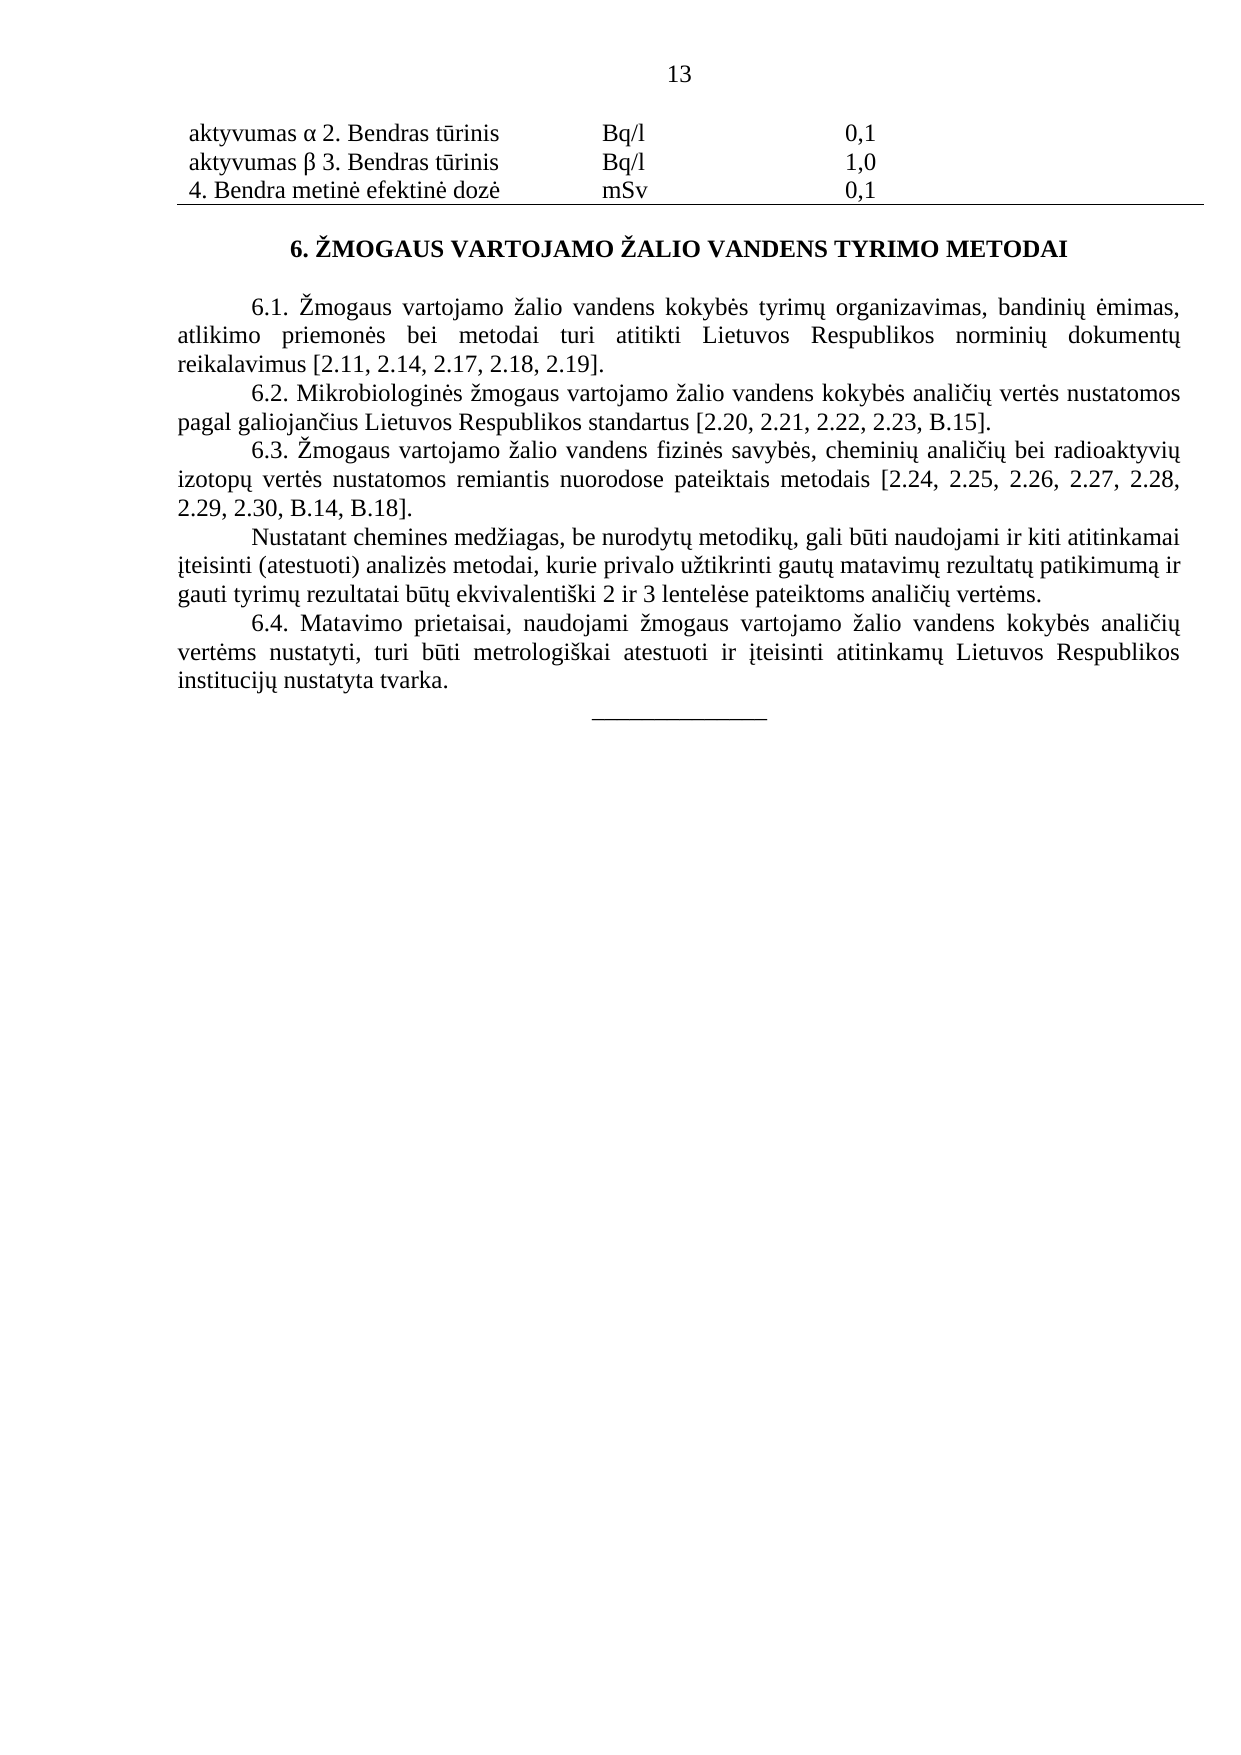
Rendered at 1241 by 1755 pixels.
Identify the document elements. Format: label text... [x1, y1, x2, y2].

table_cell Bq/l [591, 147, 833, 176]
table_cell Bq/l [591, 118, 833, 147]
text 6.2. Mikrobiologinės žmogaus vartojamo žalio vandens kokybės analičių vertės nustatomos pagal galiojančius Lietuvos Respublikos standartus [2.20, 2.21, 2.22, 2.23, B.15]. [177, 378, 1181, 435]
text 6. ŽMOGAUS VARTOJAMO ŽALIO VANDENS TYRIMO METODAI [177, 234, 1181, 263]
table_cell 4. Bendra metinė efektinė dozė [177, 176, 591, 204]
table_cell aktyvumas β 3. Bendras tūrinis [177, 147, 591, 176]
table_cell aktyvumas α 2. Bendras tūrinis [177, 118, 591, 147]
text Nustatant chemines medžiagas, be nurodytų metodikų, gali būti naudojami ir kiti atitinkamai įteisinti (atestuoti) analizės metodai, kurie privalo užtikrinti gautų matavimų rezultatų patikimumą ir gauti tyrimų rezultatai būtų ekvivalentiški 2 ir 3 lentelėse pateiktoms analičių vertėms. [177, 522, 1181, 608]
text 6.4. Matavimo prietaisai, naudojami žmogaus vartojamo žalio vandens kokybės analičių vertėms nustatyti, turi būti metrologiškai atestuoti ir įteisinti atitinkamų Lietuvos Respublikos institucijų nustatyta tvarka. [177, 608, 1181, 694]
text 6.3. Žmogaus vartojamo žalio vandens fizinės savybės, cheminių analičių bei radioaktyvių izotopų vertės nustatomos remiantis nuorodose pateiktais metodais [2.24, 2.25, 2.26, 2.27, 2.28, 2.29, 2.30, B.14, B.18]. [177, 435, 1181, 522]
table_cell mSv [591, 176, 833, 204]
text ______________ [177, 694, 1181, 723]
text 6.1. Žmogaus vartojamo žalio vandens kokybės tyrimų organizavimas, bandinių ėmimas, atlikimo priemonės bei metodai turi atitikti Lietuvos Respublikos norminių dokumentų reikalavimus [2.11, 2.14, 2.17, 2.18, 2.19]. [177, 292, 1181, 378]
table_cell 0,1 [834, 176, 1204, 204]
table_cell 0,1 [834, 118, 1204, 147]
table_cell 1,0 [834, 147, 1204, 176]
